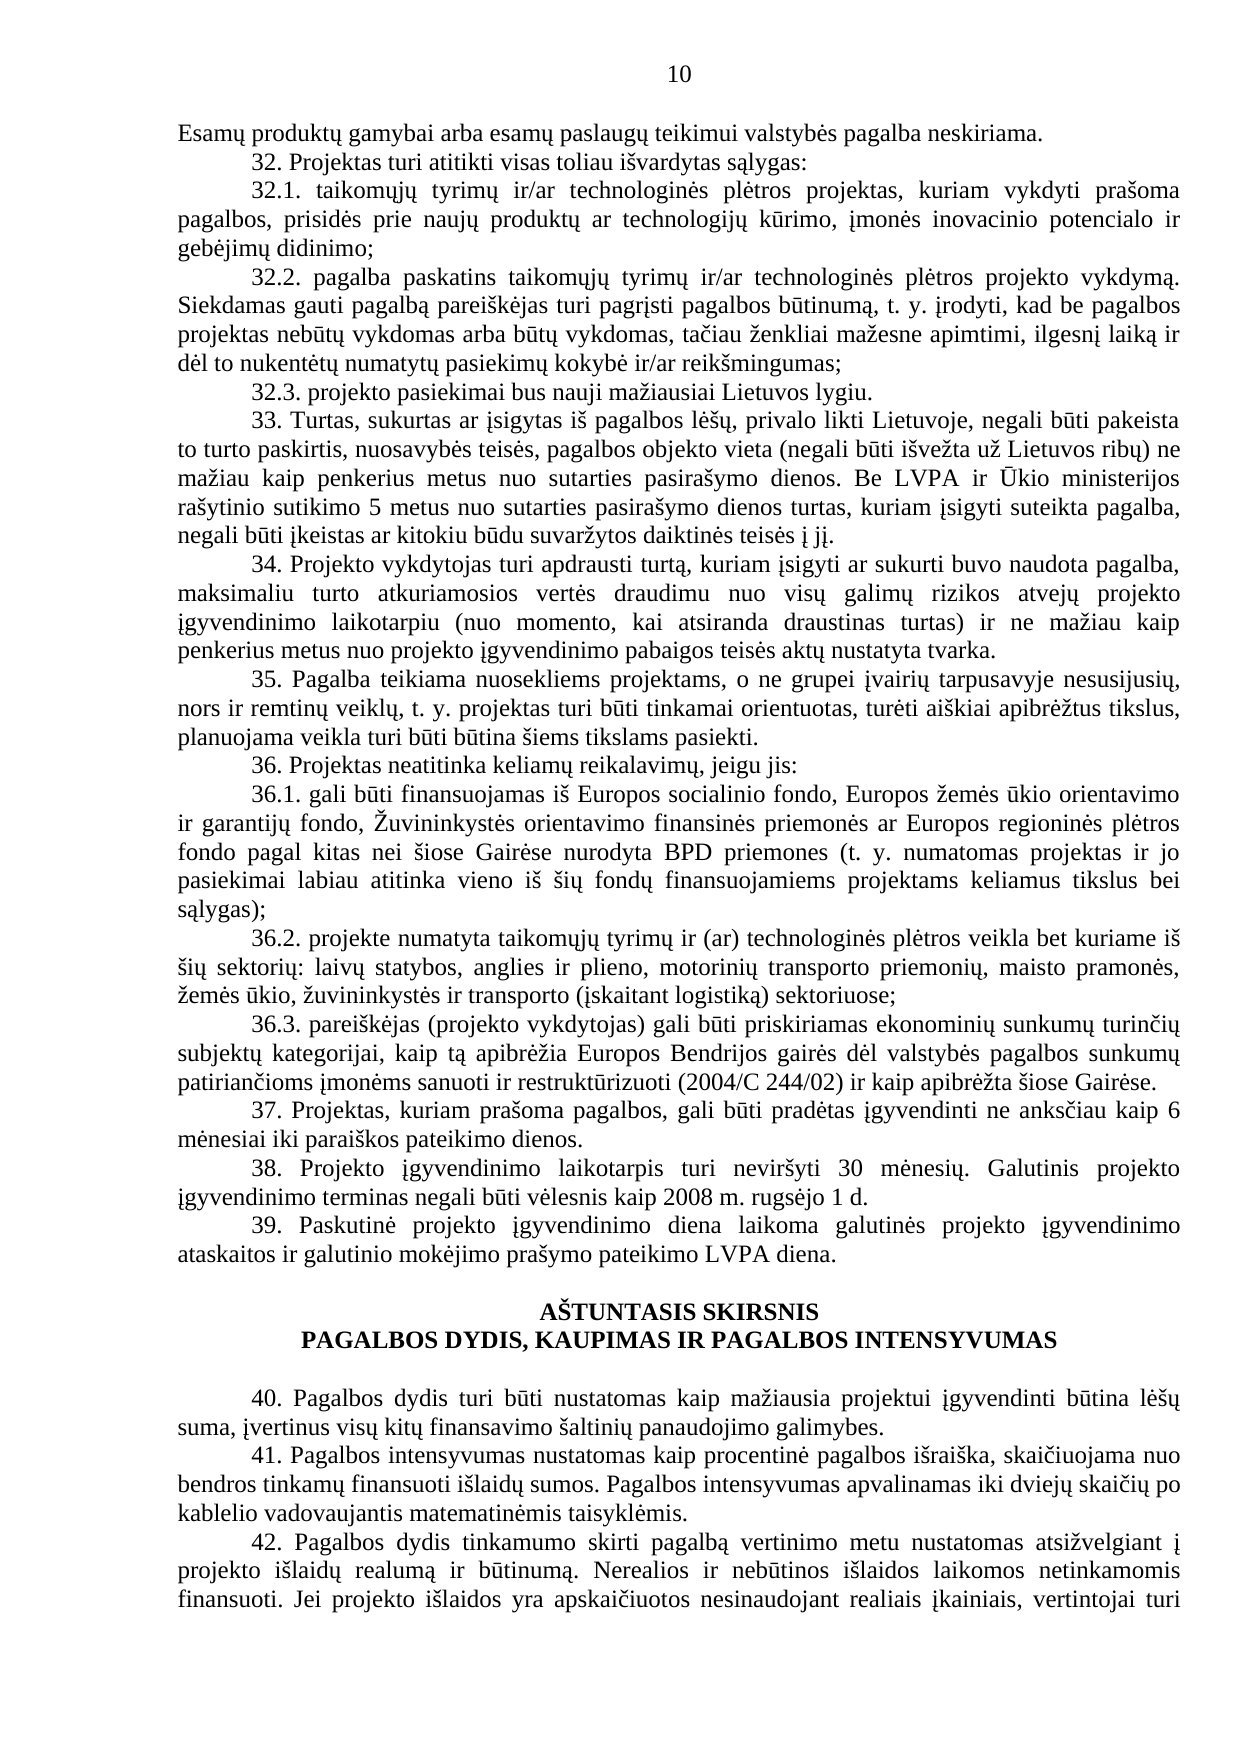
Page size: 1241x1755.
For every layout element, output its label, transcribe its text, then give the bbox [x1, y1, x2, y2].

text 32. Projektas turi atitikti visas toliau išvardytas sąlygas: [177, 147, 1181, 176]
text 36. Projektas neatitinka keliamų reikalavimų, jeigu jis: [177, 751, 1181, 779]
text 41. Pagalbos intensyvumas nustatomas kaip procentinė pagalbos išraiška, skaičiuojama nuo bendros tinkamų finansuoti išlaidų sumos. Pagalbos intensyvumas apvalinamas iki dviejų skaičių po kablelio vadovaujantis matematinėmis taisyklėmis. [177, 1441, 1181, 1527]
text 36.3. pareiškėjas (projekto vykdytojas) gali būti priskiriamas ekonominių sunkumų turinčių subjektų kategorijai, kaip tą apibrėžia Europos Bendrijos gairės dėl valstybės pagalbos sunkumų patiriančioms įmonėms sanuoti ir restruktūrizuoti (2004/C 244/02) ir kaip apibrėžta šiose Gairėse. [177, 1009, 1181, 1096]
text 38. Projekto įgyvendinimo laikotarpis turi neviršyti 30 mėnesių. Galutinis projekto įgyvendinimo terminas negali būti vėlesnis kaip 2008 m. rugsėjo 1 d. [177, 1153, 1181, 1211]
text 42. Pagalbos dydis tinkamumo skirti pagalbą vertinimo metu nustatomas atsižvelgiant į projekto išlaidų realumą ir būtinumą. Nerealios ir nebūtinos išlaidos laikomos netinkamomis finansuoti. Jei projekto išlaidos yra apskaičiuotos nesinaudojant realiais įkainiais, vertintojai turi [177, 1527, 1181, 1613]
text 32.2. pagalba paskatins taikomųjų tyrimų ir/ar technologinės plėtros projekto vykdymą. Siekdamas gauti pagalbą pareiškėjas turi pagrįsti pagalbos būtinumą, t. y. įrodyti, kad be pagalbos projektas nebūtų vykdomas arba būtų vykdomas, tačiau ženkliai mažesne apimtimi, ilgesnį laiką ir dėl to nukentėtų numatytų pasiekimų kokybė ir/ar reikšmingumas; [177, 262, 1181, 377]
text AŠTUNTASIS SKIRSNIS [177, 1297, 1181, 1326]
text 37. Projektas, kuriam prašoma pagalbos, gali būti pradėtas įgyvendinti ne anksčiau kaip 6 mėnesiai iki paraiškos pateikimo dienos. [177, 1096, 1181, 1153]
text 32.3. projekto pasiekimai bus nauji mažiausiai Lietuvos lygiu. [177, 377, 1181, 406]
text 33. Turtas, sukurtas ar įsigytas iš pagalbos lėšų, privalo likti Lietuvoje, negali būti pakeista to turto paskirtis, nuosavybės teisės, pagalbos objekto vieta (negali būti išvežta už Lietuvos ribų) ne mažiau kaip penkerius metus nuo sutarties pasirašymo dienos. Be LVPA ir Ūkio ministerijos rašytinio sutikimo 5 metus nuo sutarties pasirašymo dienos turtas, kuriam įsigyti suteikta pagalba, negali būti įkeistas ar kitokiu būdu suvaržytos daiktinės teisės į jį. [177, 406, 1181, 549]
text 34. Projekto vykdytojas turi apdrausti turtą, kuriam įsigyti ar sukurti buvo naudota pagalba, maksimaliu turto atkuriamosios vertės draudimu nuo visų galimų rizikos atvejų projekto įgyvendinimo laikotarpiu (nuo momento, kai atsiranda draustinas turtas) ir ne mažiau kaip penkerius metus nuo projekto įgyvendinimo pabaigos teisės aktų nustatyta tvarka. [177, 549, 1181, 664]
text Esamų produktų gamybai arba esamų paslaugų teikimui valstybės pagalba neskiriama. [177, 118, 1181, 147]
text 32.1. taikomųjų tyrimų ir/ar technologinės plėtros projektas, kuriam vykdyti prašoma pagalbos, prisidės prie naujų produktų ar technologijų kūrimo, įmonės inovacinio potencialo ir gebėjimų didinimo; [177, 176, 1181, 262]
text 36.1. gali būti finansuojamas iš Europos socialinio fondo, Europos žemės ūkio orientavimo ir garantijų fondo, Žuvininkystės orientavimo finansinės priemonės ar Europos regioninės plėtros fondo pagal kitas nei šiose Gairėse nurodyta BPD priemones (t. y. numatomas projektas ir jo pasiekimai labiau atitinka vieno iš šių fondų finansuojamiems projektams keliamus tikslus bei sąlygas); [177, 779, 1181, 923]
text 40. Pagalbos dydis turi būti nustatomas kaip mažiausia projektui įgyvendinti būtina lėšų suma, įvertinus visų kitų finansavimo šaltinių panaudojimo galimybes. [177, 1383, 1181, 1441]
text 35. Pagalba teikiama nuosekliems projektams, o ne grupei įvairių tarpusavyje nesusijusių, nors ir remtinų veiklų, t. y. projektas turi būti tinkamai orientuotas, turėti aiškiai apibrėžtus tikslus, planuojama veikla turi būti būtina šiems tikslams pasiekti. [177, 664, 1181, 751]
text 36.2. projekte numatyta taikomųjų tyrimų ir (ar) technologinės plėtros veikla bet kuriame iš šių sektorių: laivų statybos, anglies ir plieno, motorinių transporto priemonių, maisto pramonės, žemės ūkio, žuvininkystės ir transporto (įskaitant logistiką) sektoriuose; [177, 923, 1181, 1009]
text PAGALBOS DYDIS, KAUPIMAS IR PAGALBOS INTENSYVUMAS [177, 1326, 1181, 1354]
text 39. Paskutinė projekto įgyvendinimo diena laikoma galutinės projekto įgyvendinimo ataskaitos ir galutinio mokėjimo prašymo pateikimo LVPA diena. [177, 1211, 1181, 1268]
